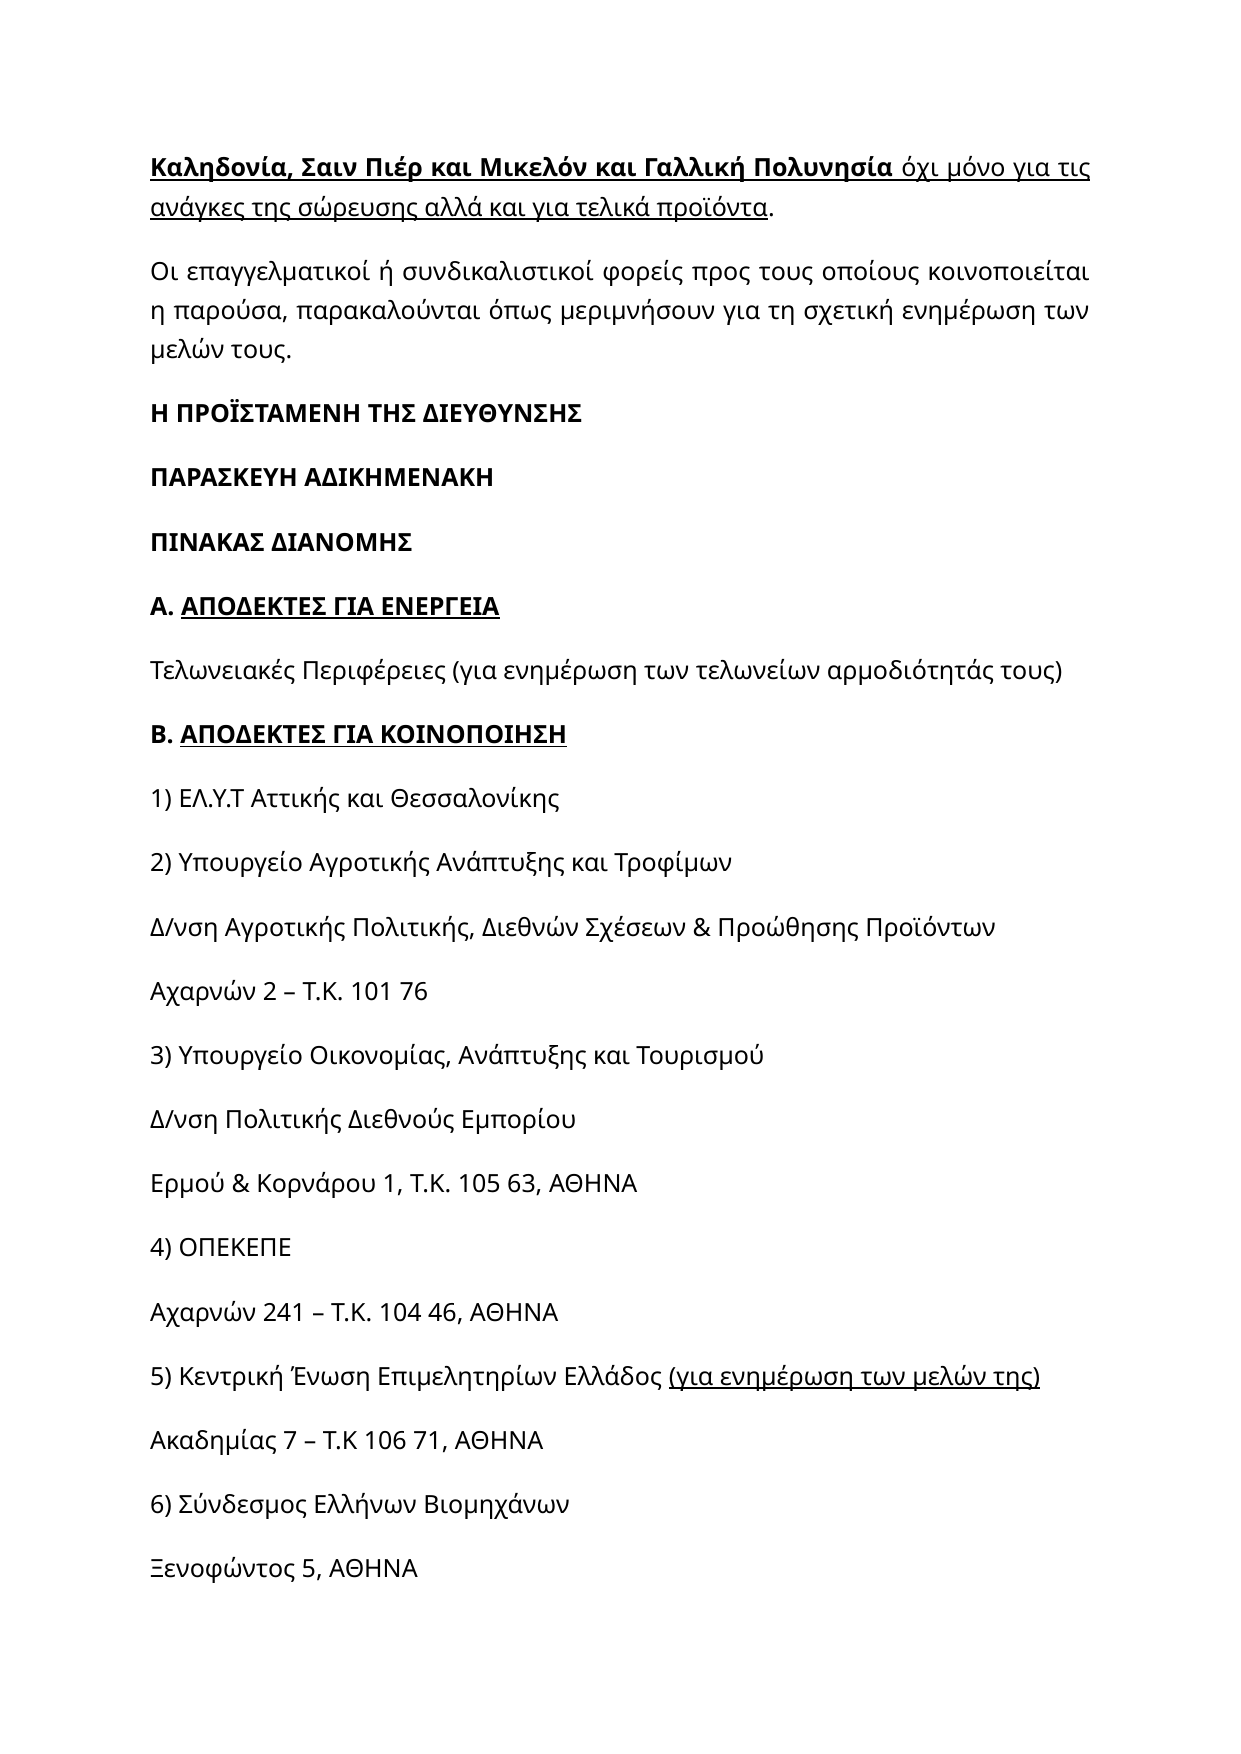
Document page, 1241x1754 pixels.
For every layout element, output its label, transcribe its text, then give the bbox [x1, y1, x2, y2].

text 2) Υπουργείο Αγροτικής Ανάπτυξης και Τροφίμων [150, 845, 1090, 879]
text 1) ΕΛ.Υ.Τ Αττικής και Θεσσαλονίκης [150, 781, 1090, 815]
text Α. ΑΠΟΔΕΚΤΕΣ ΓΙΑ ΕΝΕΡΓΕΙΑ [150, 588, 1090, 622]
text Καληδονία, Σαιν Πιέρ και Μικελόν και Γαλλική Πολυνησία όχι μόνο για τις [150, 150, 1090, 179]
text 5) Κεντρική Ένωση Επιμελητηρίων Ελλάδος (για ενημέρωση των μελών της) [150, 1358, 1090, 1392]
text ανάγκες της σώρευσης αλλά και για τελικά προϊόντα. [150, 181, 1090, 223]
text Η ΠΡΟΪΣΤΑΜΕΝΗ ΤΗΣ ΔΙΕΥΘΥΝΣΗΣ [150, 396, 1090, 430]
text Οι επαγγελματικοί ή συνδικαλιστικοί φορείς προς τους οποίους κοινοποιείται η παρούσα, παρακαλούνται όπως μεριμνήσουν για τη σχετική ενημέρωση των μελών τους. [150, 253, 1090, 366]
text Ξενοφώντος 5, ΑΘΗΝΑ [150, 1551, 1090, 1585]
text Δ/νση Αγροτικής Πολιτικής, Διεθνών Σχέσεων & Προώθησης Προϊόντων [150, 909, 1090, 943]
text Δ/νση Πολιτικής Διεθνούς Εμπορίου [150, 1102, 1090, 1136]
text Αχαρνών 2 – Τ.Κ. 101 76 [150, 973, 1090, 1007]
text 6) Σύνδεσμος Ελλήνων Βιομηχάνων [150, 1487, 1090, 1521]
text 4) ΟΠΕΚΕΠΕ [150, 1230, 1090, 1264]
text Τελωνειακές Περιφέρειες (για ενημέρωση των τελωνείων αρμοδιότητάς τους) [150, 652, 1090, 687]
text Ακαδημίας 7 – T.K 106 71, ΑΘΗΝΑ [150, 1422, 1090, 1457]
text ΠΑΡΑΣΚΕΥΗ ΑΔΙΚΗΜΕΝΑΚΗ [150, 460, 1090, 494]
text Αχαρνών 241 – Τ.Κ. 104 46, ΑΘΗΝΑ [150, 1294, 1090, 1328]
text Ερμού & Κορνάρου 1, Τ.Κ. 105 63, ΑΘΗΝΑ [150, 1166, 1090, 1200]
text Β. ΑΠΟΔΕΚΤΕΣ ΓΙΑ ΚΟΙΝΟΠΟΙΗΣΗ [150, 717, 1090, 751]
text ΠΙΝΑΚΑΣ ΔΙΑΝΟΜΗΣ [150, 524, 1090, 558]
text 3) Υπουργείο Οικονομίας, Ανάπτυξης και Τουρισμού [150, 1037, 1090, 1072]
